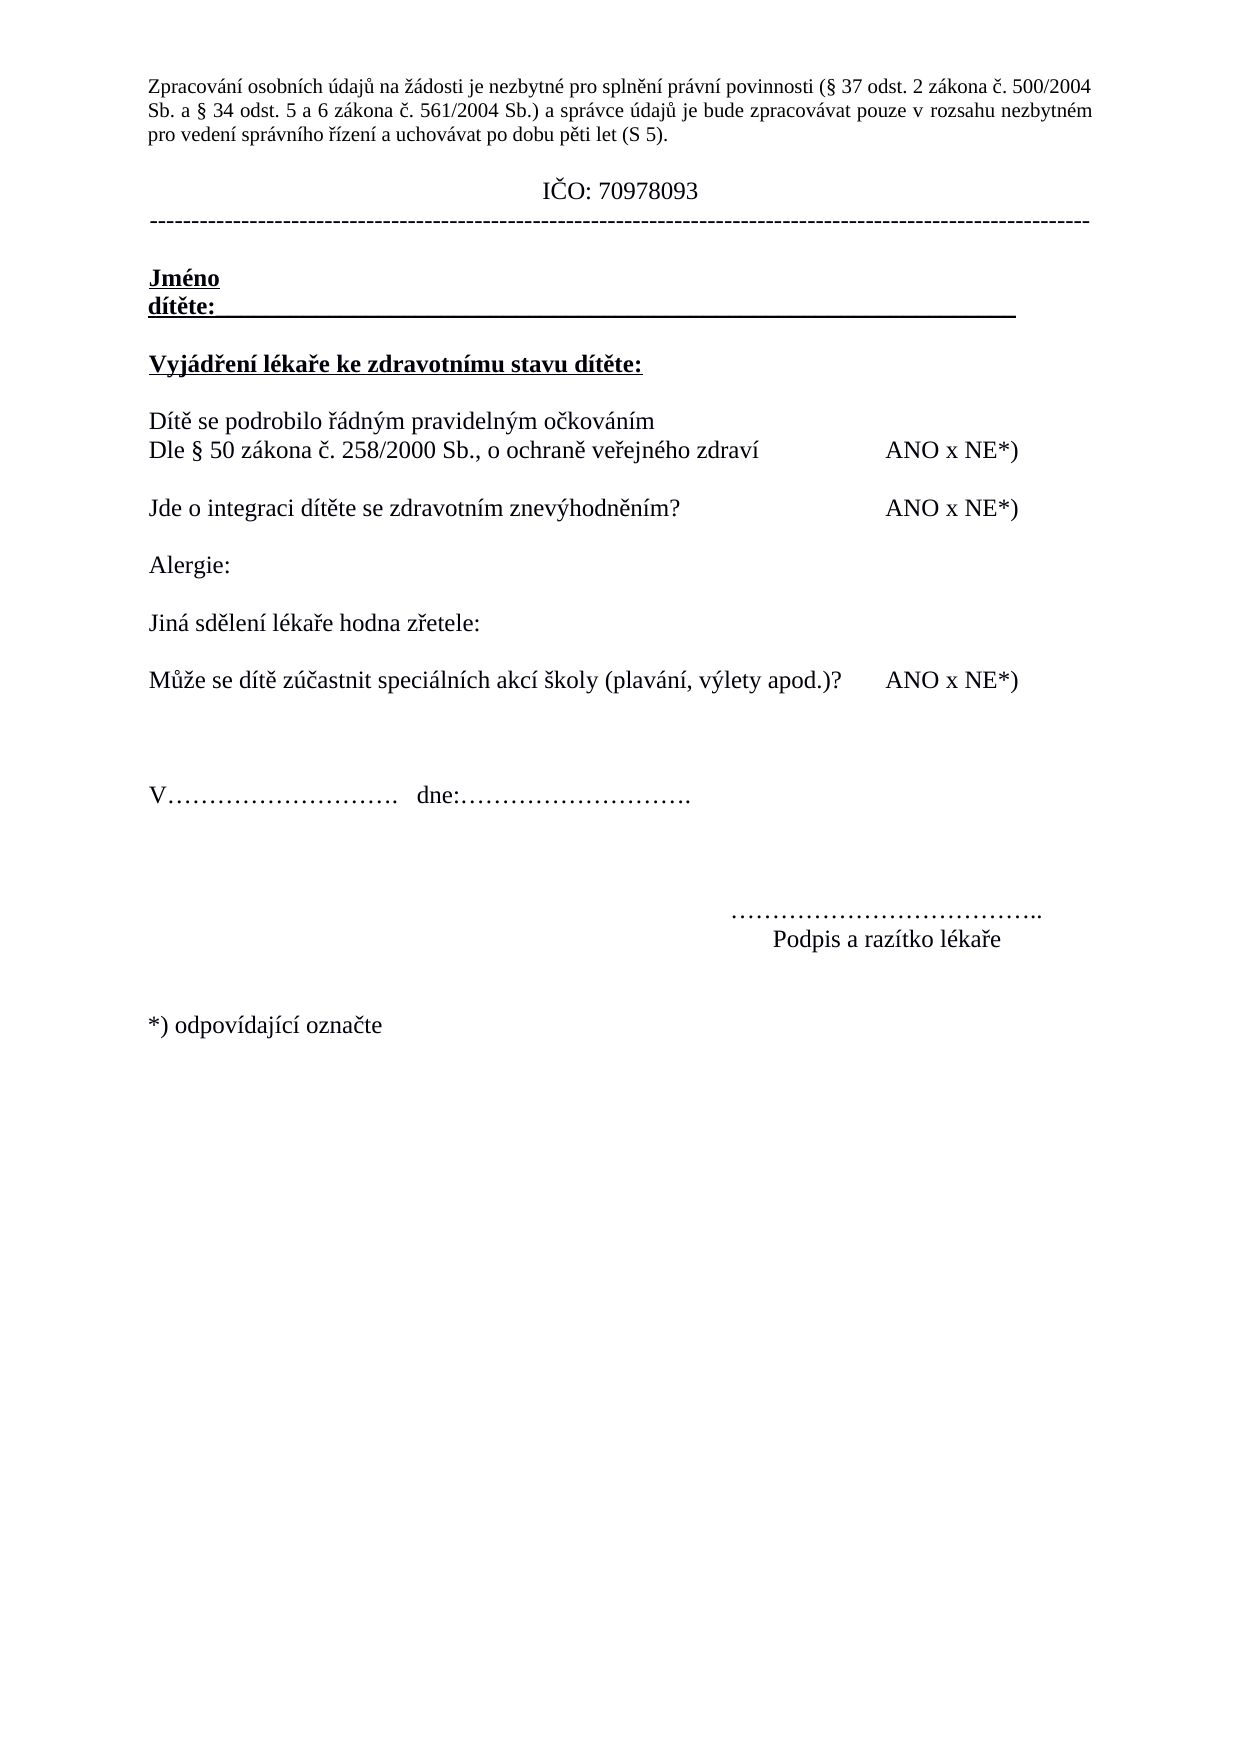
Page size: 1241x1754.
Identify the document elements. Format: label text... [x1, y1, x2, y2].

text Podpis a razítko lékaře [148, 924, 1093, 953]
text Jméno dítěte:________________________________________________________________ [148, 263, 1093, 320]
text ……………………………….. [148, 895, 1093, 924]
text Jiná sdělení lékaře hodna zřetele: [148, 608, 1093, 636]
text Vyjádření lékaře ke zdravotnímu stavu dítěte: [148, 349, 1093, 378]
text Dle § 50 zákona č. 258/2000 Sb., o ochraně veřejného zdraví ANO x NE*) [148, 435, 1093, 464]
text Alergie: [148, 550, 1093, 579]
text *) odpovídající označte [148, 1010, 1093, 1039]
text V………………………. dne:………………………. [148, 780, 1093, 809]
text Dítě se podrobilo řádným pravidelným očkováním [148, 406, 1093, 435]
text ----------------------------------------------------------------------------------------------------------------- [148, 205, 1093, 234]
text Jde o integraci dítěte se zdravotním znevýhodněním? ANO x NE*) [148, 493, 1093, 521]
text Může se dítě zúčastnit speciálních akcí školy (plavání, výlety apod.)? ANO x NE*) [148, 665, 1093, 694]
text IČO: 70978093 [148, 176, 1093, 205]
